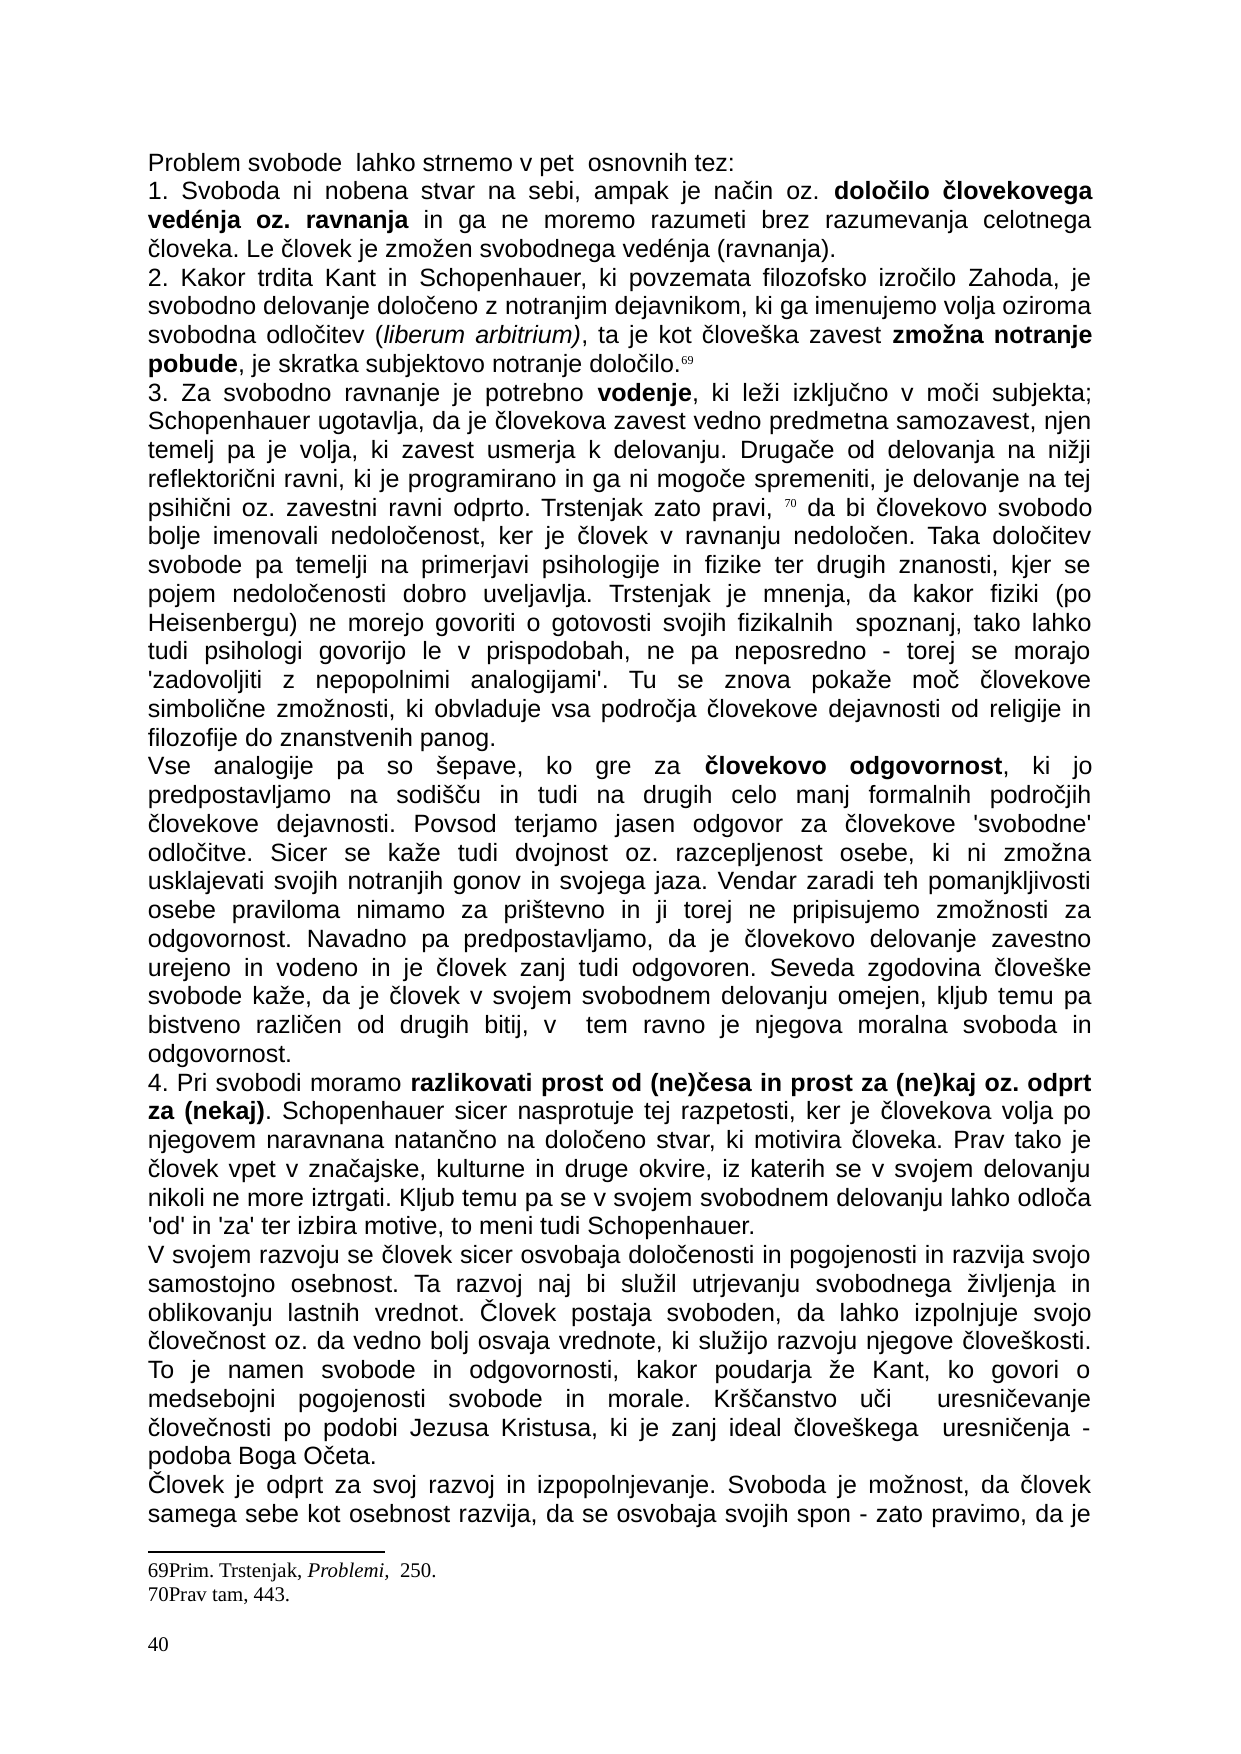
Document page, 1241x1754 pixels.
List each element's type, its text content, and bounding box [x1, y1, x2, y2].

text Prim. Trstenjak, Problemi, 250. [148, 1558, 1093, 1582]
text Človek je odprt za svoj razvoj in izpopolnjevanje. Svoboda je možnost, da človek samega sebe kot osebnost razvija, da se osvobaja svojih spon - zato pravimo, da je [148, 1470, 1093, 1528]
text Prav tam, 443. [148, 1582, 1093, 1606]
text 2. Kakor trdita Kant in Schopenhauer, ki povzemata filozofsko izročilo Zahoda, je svobodno delovanje določeno z notranjim dejavnikom, ki ga imenujemo volja oziroma svobodna odločitev (liberum arbitrium), ta je kot človeška zavest zmožna notranje pobude, je skratka subjektovo notranje določilo. [148, 263, 1093, 378]
text 1. Svoboda ni nobena stvar na sebi, ampak je način oz. določilo človekovega vedénja oz. ravnanja in ga ne moremo razumeti brez razumevanja celotnega človeka. Le človek je zmožen svobodnega vedénja (ravnanja). [148, 176, 1093, 263]
text Vse analogije pa so šepave, ko gre za človekovo odgovornost, ki jo predpostavljamo na sodišču in tudi na drugih celo manj formalnih področjih človekove dejavnosti. Povsod terjamo jasen odgovor za človekove 'svobodne' odločitve. Sicer se kaže tudi dvojnost oz. razcepljenost osebe, ki ni zmožna usklajevati svojih notranjih gonov in svojega jaza. Vendar zaradi teh pomanjkljivosti osebe praviloma nimamo za prištevno in ji torej ne pripisujemo zmožnosti za odgovornost. Navadno pa predpostavljamo, da je človekovo delovanje zavestno urejeno in vodeno in je človek zanj tudi odgovoren. Seveda zgodovina človeške svobode kaže, da je človek v svojem svobodnem delovanju omejen, kljub temu pa bistveno različen od drugih bitij, v tem ravno je njegova moralna svoboda in odgovornost. [148, 751, 1093, 1068]
text Problem svobode lahko strnemo v pet osnovnih tez: [148, 148, 1093, 176]
text 4. Pri svobodi moramo razlikovati prost od (ne)česa in prost za (ne)kaj oz. odprt za (nekaj). Schopenhauer sicer nasprotuje tej razpetosti, ker je človekova volja po njegovem naravnana natančno na določeno stvar, ki motivira človeka. Prav tako je človek vpet v značajske, kulturne in druge okvire, iz katerih se v svojem delovanju nikoli ne more iztrgati. Kljub temu pa se v svojem svobodnem delovanju lahko odloča 'od' in 'za' ter izbira motive, to meni tudi Schopenhauer. [148, 1068, 1093, 1240]
text V svojem razvoju se človek sicer osvobaja določenosti in pogojenosti in razvija svojo samostojno osebnost. Ta razvoj naj bi služil utrjevanju svobodnega življenja in oblikovanju lastnih vrednot. Človek postaja svoboden, da lahko izpolnjuje svojo človečnost oz. da vedno bolj osvaja vrednote, ki služijo razvoju njegove človeškosti. To je namen svobode in odgovornosti, kakor poudarja že Kant, ko govori o medsebojni pogojenosti svobode in morale. Krščanstvo uči uresničevanje človečnosti po podobi Jezusa Kristusa, ki je zanj ideal človeškega uresničenja - podoba Boga Očeta. [148, 1240, 1093, 1470]
text 3. Za svobodno ravnanje je potrebno vodenje, ki leži izključno v moči subjekta; Schopenhauer ugotavlja, da je človekova zavest vedno predmetna samozavest, njen temelj pa je volja, ki zavest usmerja k delovanju. Drugače od delovanja na nižji reflektorični ravni, ki je programirano in ga ni mogoče spremeniti, je delovanje na tej psihični oz. zavestni ravni odprto. Trstenjak zato pravi, da bi človekovo svobodo bolje imenovali nedoločenost, ker je človek v ravnanju nedoločen. Taka določitev svobode pa temelji na primerjavi psihologije in fizike ter drugih znanosti, kjer se pojem nedoločenosti dobro uveljavlja. Trstenjak je mnenja, da kakor fiziki (po Heisenbergu) ne morejo govoriti o gotovosti svojih fizikalnih spoznanj, tako lahko tudi psihologi govorijo le v prispodobah, ne pa neposredno - torej se morajo 'zadovoljiti z nepopolnimi analogijami'. Tu se znova pokaže moč človekove simbolične zmožnosti, ki obvladuje vsa področja človekove dejavnosti od religije in filozofije do znanstvenih panog. [148, 378, 1093, 751]
